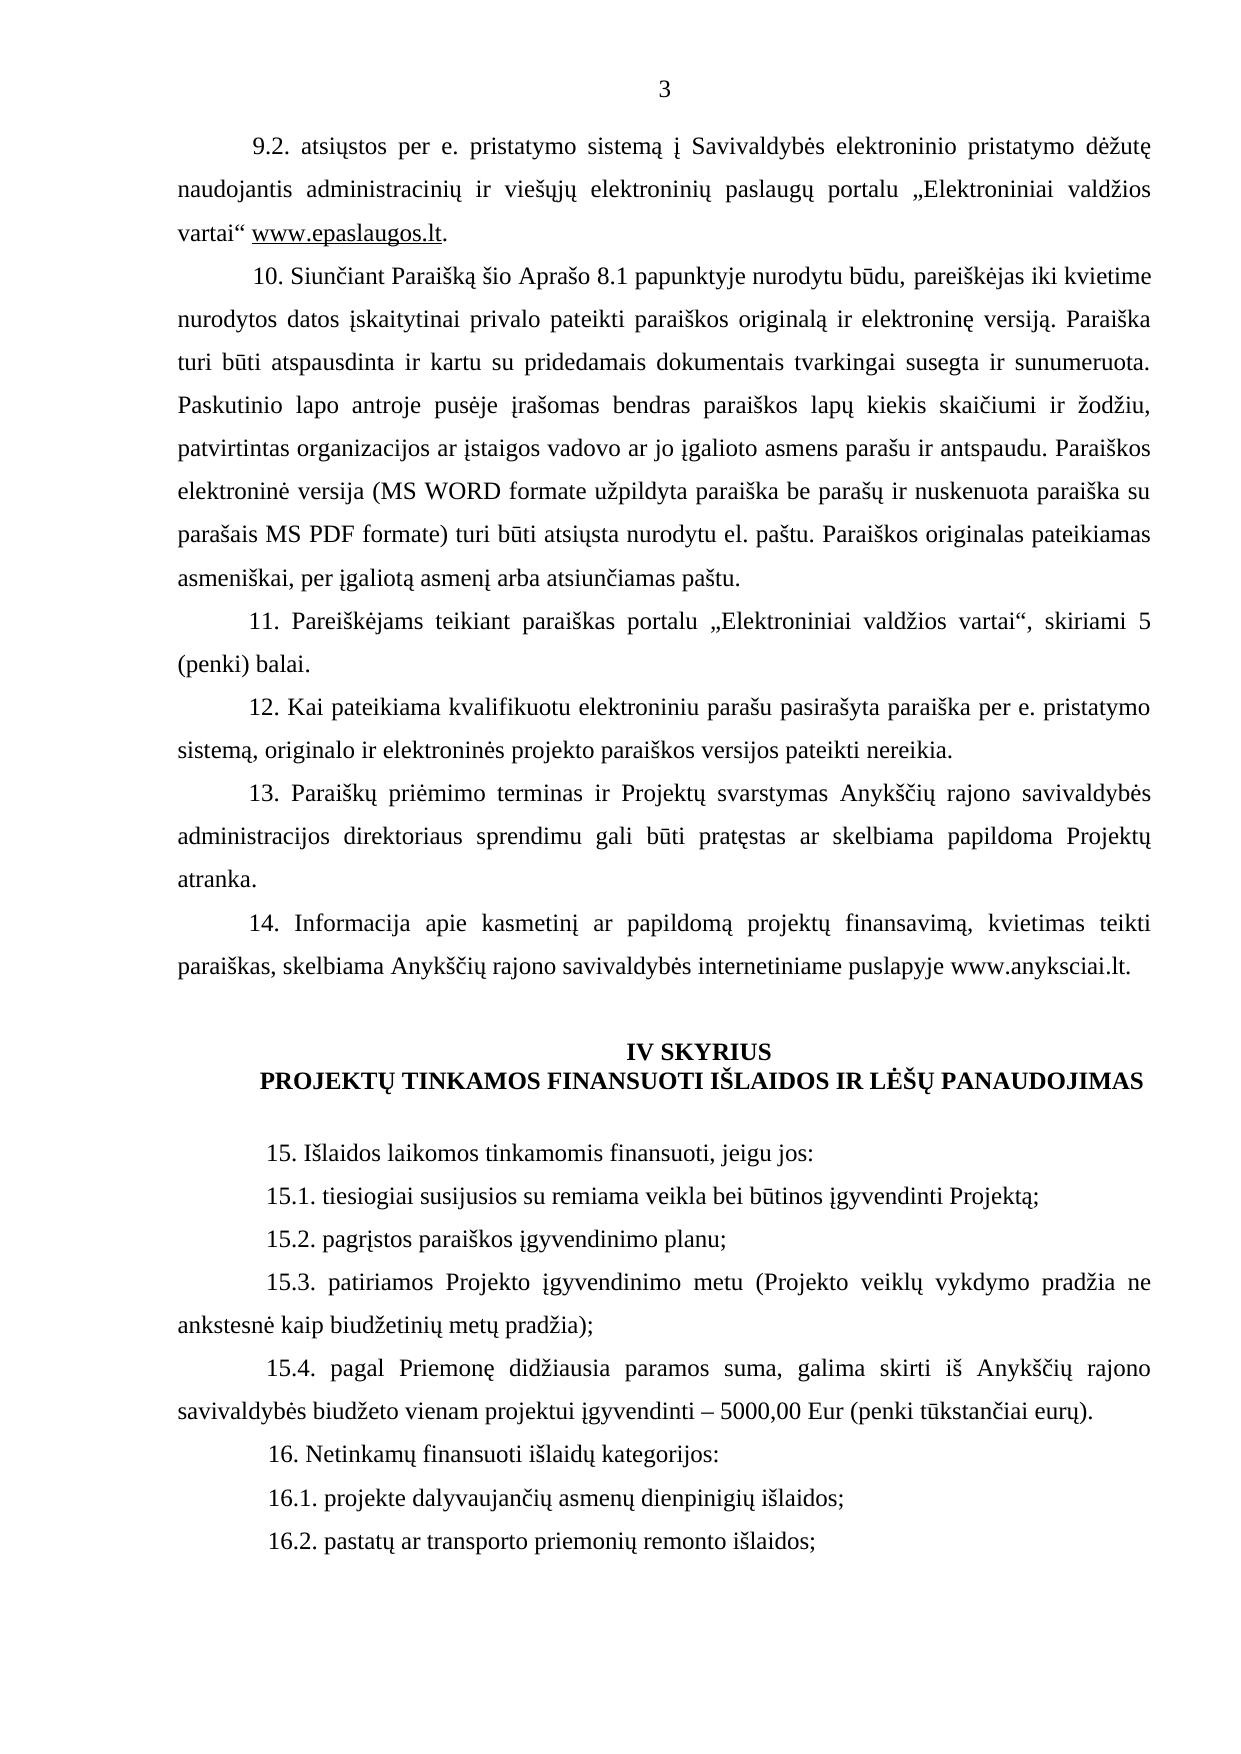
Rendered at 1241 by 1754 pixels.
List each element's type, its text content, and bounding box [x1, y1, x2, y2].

text 10. Siunčiant Paraišką šio Aprašo 8.1 papunktyje nurodytu būdu, pareiškėjas iki kvietime nurodytos datos įskaitytinai privalo pateikti paraiškos originalą ir elektroninę versiją. Paraiška turi būti atspausdinta ir kartu su pridedamais dokumentais tvarkingai susegta ir sunumeruota. Paskutinio lapo antroje pusėje įrašomas bendras paraiškos lapų kiekis skaičiumi ir žodžiu, patvirtintas organizacijos ar įstaigos vadovo ar jo įgalioto asmens parašu ir antspaudu. Paraiškos elektroninė versija (MS WORD formate užpildyta paraiška be parašų ir nuskenuota paraiška su parašais MS PDF formate) turi būti atsiųsta nurodytu el. paštu. Paraiškos originalas pateikiamas asmeniškai, per įgaliotą asmenį arba atsiunčiamas paštu. [177, 261, 1152, 591]
text 13. Paraiškų priėmimo terminas ir Projektų svarstymas Anykščių rajono savivaldybės administracijos direktoriaus sprendimu gali būti pratęstas ar skelbiama papildoma Projektų atranka. [177, 778, 1152, 893]
text 15. Išlaidos laikomos tinkamomis finansuoti, jeigu jos: [177, 1138, 1152, 1166]
text 16.2. pastatų ar transporto priemonių remonto išlaidos; [177, 1526, 1152, 1554]
text 14. Informacija apie kasmetinį ar papildomą projektų finansavimą, kvietimas teikti paraiškas, skelbiama Anykščių rajono savivaldybės internetiniame puslapyje www.anyksciai.lt. [177, 908, 1152, 979]
text 12. Kai pateikiama kvalifikuotu elektroniniu parašu pasirašyta paraiška per e. pristatymo sistemą, originalo ir elektroninės projekto paraiškos versijos pateikti nereikia. [177, 692, 1152, 764]
text PROJEKTŲ TINKAMOS FINANSUOTI IŠLAIDOS ir lėšų panaudojimas [177, 1066, 1152, 1094]
text 15.1. tiesiogiai susijusios su remiama veikla bei būtinos įgyvendinti Projektą; [177, 1181, 1152, 1209]
text 9.2. atsiųstos per e. pristatymo sistemą į Savivaldybės elektroninio pristatymo dėžutę naudojantis administracinių ir viešųjų elektroninių paslaugų portalu „Elektroniniai valdžios vartai“ www.epaslaugos.lt. [177, 131, 1152, 246]
text 15.4. pagal Priemonę didžiausia paramos suma, galima skirti iš Anykščių rajono savivaldybės biudžeto vienam projektui įgyvendinti – 5000,00 Eur (penki tūkstančiai eurų). [177, 1353, 1152, 1425]
text 16. Netinkamų finansuoti išlaidų kategorijos: [177, 1439, 1152, 1468]
text 11. Pareiškėjams teikiant paraiškas portalu „Elektroniniai valdžios vartai“, skiriami 5 (penki) balai. [177, 606, 1152, 678]
text 15.3. patiriamos Projekto įgyvendinimo metu (Projekto veiklų vykdymo pradžia ne ankstesnė kaip biudžetinių metų pradžia); [177, 1267, 1152, 1339]
text 16.1. projekte dalyvaujančių asmenų dienpinigių išlaidos; [177, 1483, 1152, 1511]
text 15.2. pagrįstos paraiškos įgyvendinimo planu; [177, 1224, 1152, 1253]
text IV SKYRIUS [177, 1037, 1152, 1066]
